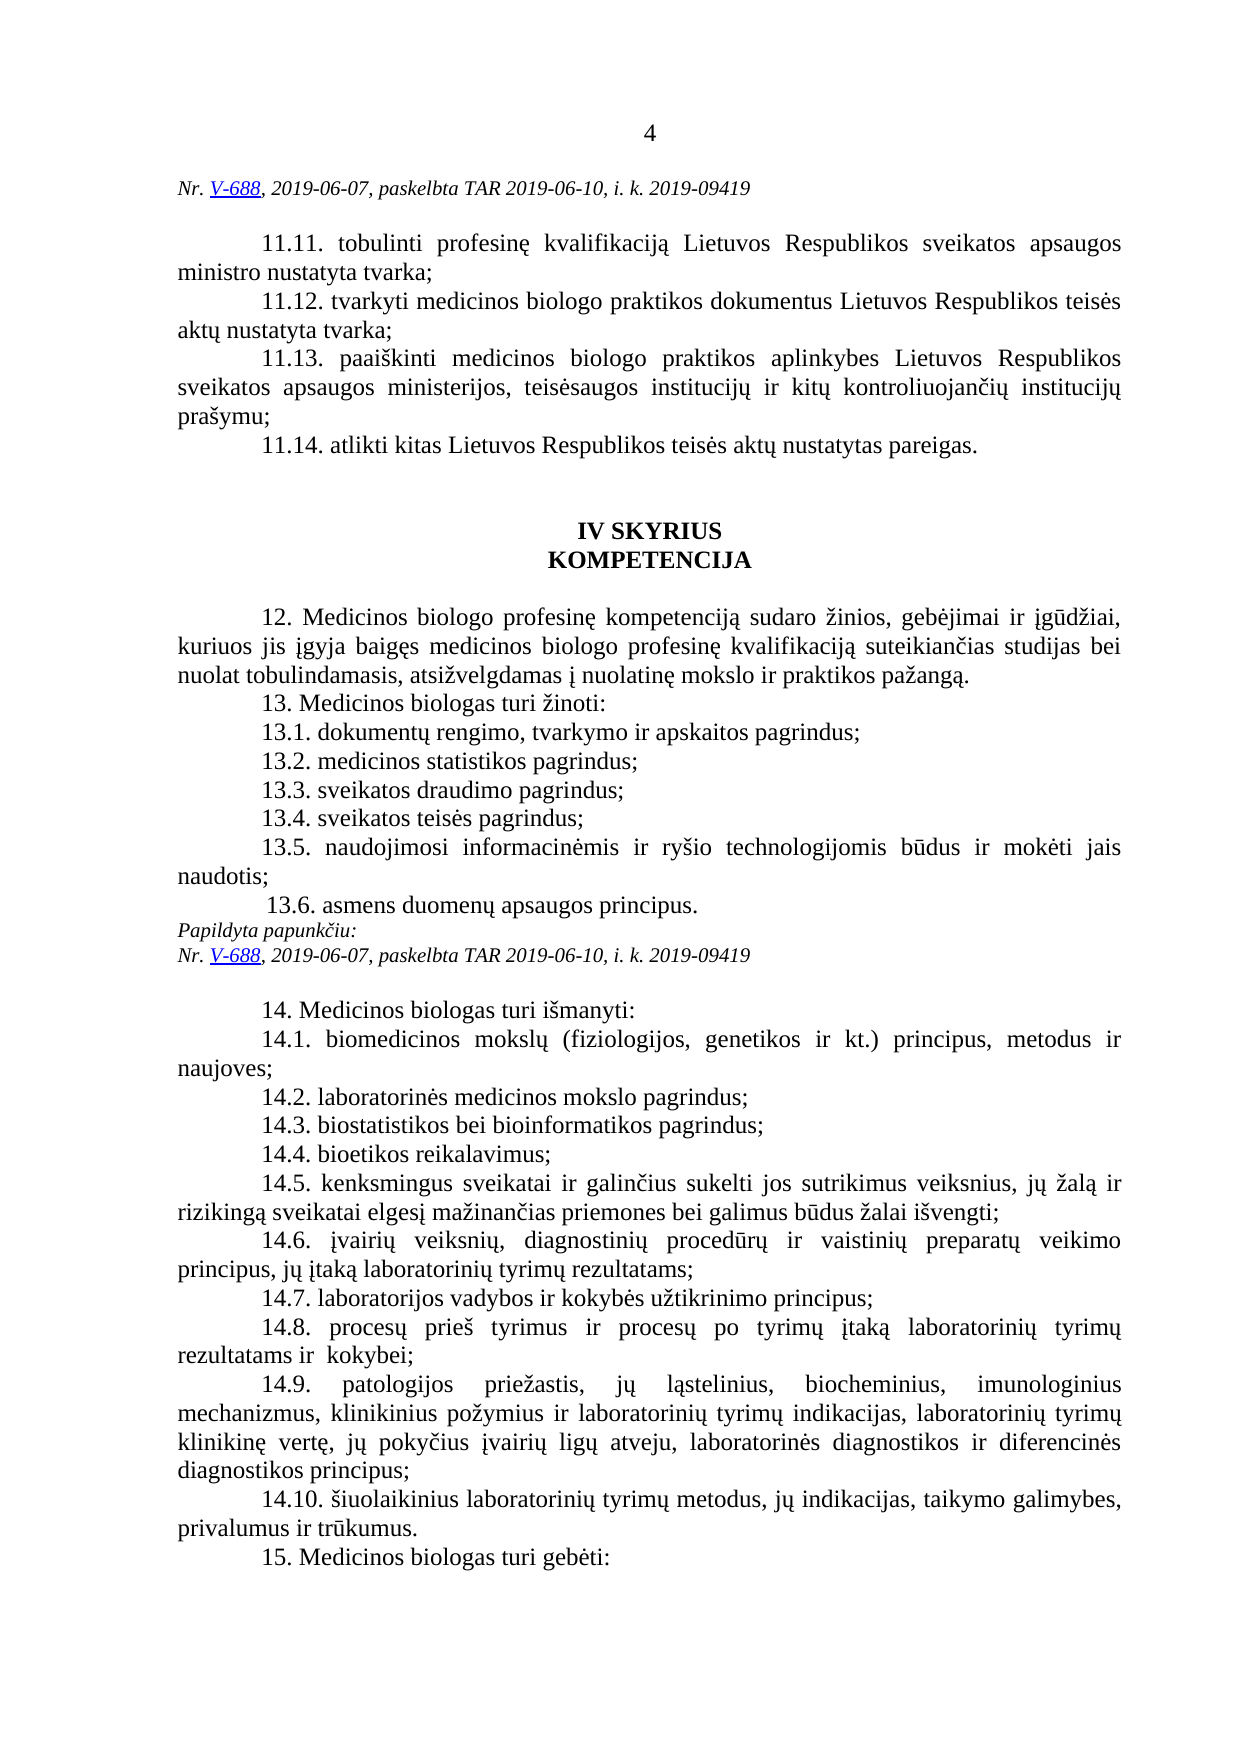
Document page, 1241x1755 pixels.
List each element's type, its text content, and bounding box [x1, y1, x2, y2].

text KOMPETENCIJA [177, 545, 1122, 573]
text Nr. V-688, 2019-06-07, paskelbta TAR 2019-06-10, i. k. 2019-09419 [177, 176, 1122, 200]
text 14.1. biomedicinos mokslų (fiziologijos, genetikos ir kt.) principus, metodus ir naujoves; [177, 1024, 1122, 1082]
text 11.13. paaiškinti medicinos biologo praktikos aplinkybes Lietuvos Respublikos sveikatos apsaugos ministerijos, teisėsaugos institucijų ir kitų kontroliuojančių institucijų prašymu; [177, 343, 1122, 430]
text 13.1. dokumentų rengimo, tvarkymo ir apskaitos pagrindus; [177, 717, 1122, 746]
text 11.14. atlikti kitas Lietuvos Respublikos teisės aktų nustatytas pareigas. [177, 430, 1122, 458]
text 11.12. tvarkyti medicinos biologo praktikos dokumentus Lietuvos Respublikos teisės aktų nustatyta tvarka; [177, 286, 1122, 343]
text 14.5. kenksmingus sveikatai ir galinčius sukelti jos sutrikimus veiksnius, jų žalą ir rizikingą sveikatai elgesį mažinančias priemones bei galimus būdus žalai išvengti; [177, 1168, 1122, 1225]
text 14.7. laboratorijos vadybos ir kokybės užtikrinimo principus; [177, 1283, 1122, 1312]
text 13.4. sveikatos teisės pagrindus; [177, 803, 1122, 832]
text 11.11. tobulinti profesinę kvalifikaciją Lietuvos Respublikos sveikatos apsaugos ministro nustatyta tvarka; [177, 228, 1122, 286]
text IV SKYRIUS [177, 516, 1122, 545]
text Nr. V-688, 2019-06-07, paskelbta TAR 2019-06-10, i. k. 2019-09419 [177, 942, 1122, 967]
text 14.10. šiuolaikinius laboratorinių tyrimų metodus, jų indikacijas, taikymo galimybes, privalumus ir trūkumus. [177, 1484, 1122, 1542]
text 13.3. sveikatos draudimo pagrindus; [177, 775, 1122, 803]
text 13. Medicinos biologas turi žinoti: [177, 688, 1122, 717]
text 14.4. bioetikos reikalavimus; [177, 1139, 1122, 1168]
text 14.8. procesų prieš tyrimus ir procesų po tyrimų įtaką laboratorinių tyrimų rezultatams ir kokybei; [177, 1312, 1122, 1369]
text Papildyta papunkčiu: [177, 918, 1122, 942]
text 14. Medicinos biologas turi išmanyti: [177, 995, 1122, 1024]
text 13.6. asmens duomenų apsaugos principus. [177, 890, 1122, 918]
text 14.2. laboratorinės medicinos mokslo pagrindus; [177, 1082, 1122, 1110]
text 15. Medicinos biologas turi gebėti: [177, 1542, 1122, 1570]
text 14.6. įvairių veiksnių, diagnostinių procedūrų ir vaistinių preparatų veikimo principus, jų įtaką laboratorinių tyrimų rezultatams; [177, 1225, 1122, 1283]
text 13.5. naudojimosi informacinėmis ir ryšio technologijomis būdus ir mokėti jais naudotis; [177, 832, 1122, 890]
text 12. Medicinos biologo profesinę kompetenciją sudaro žinios, gebėjimai ir įgūdžiai, kuriuos jis įgyja baigęs medicinos biologo profesinę kvalifikaciją suteikiančias studijas bei nuolat tobulindamasis, atsižvelgdamas į nuolatinę mokslo ir praktikos pažangą. [177, 602, 1122, 688]
text 14.3. biostatistikos bei bioinformatikos pagrindus; [177, 1110, 1122, 1139]
text 14.9. patologijos priežastis, jų ląstelinius, biocheminius, imunologinius mechanizmus, klinikinius požymius ir laboratorinių tyrimų indikacijas, laboratorinių tyrimų klinikinę vertę, jų pokyčius įvairių ligų atveju, laboratorinės diagnostikos ir diferencinės diagnostikos principus; [177, 1369, 1122, 1484]
text 13.2. medicinos statistikos pagrindus; [177, 746, 1122, 775]
